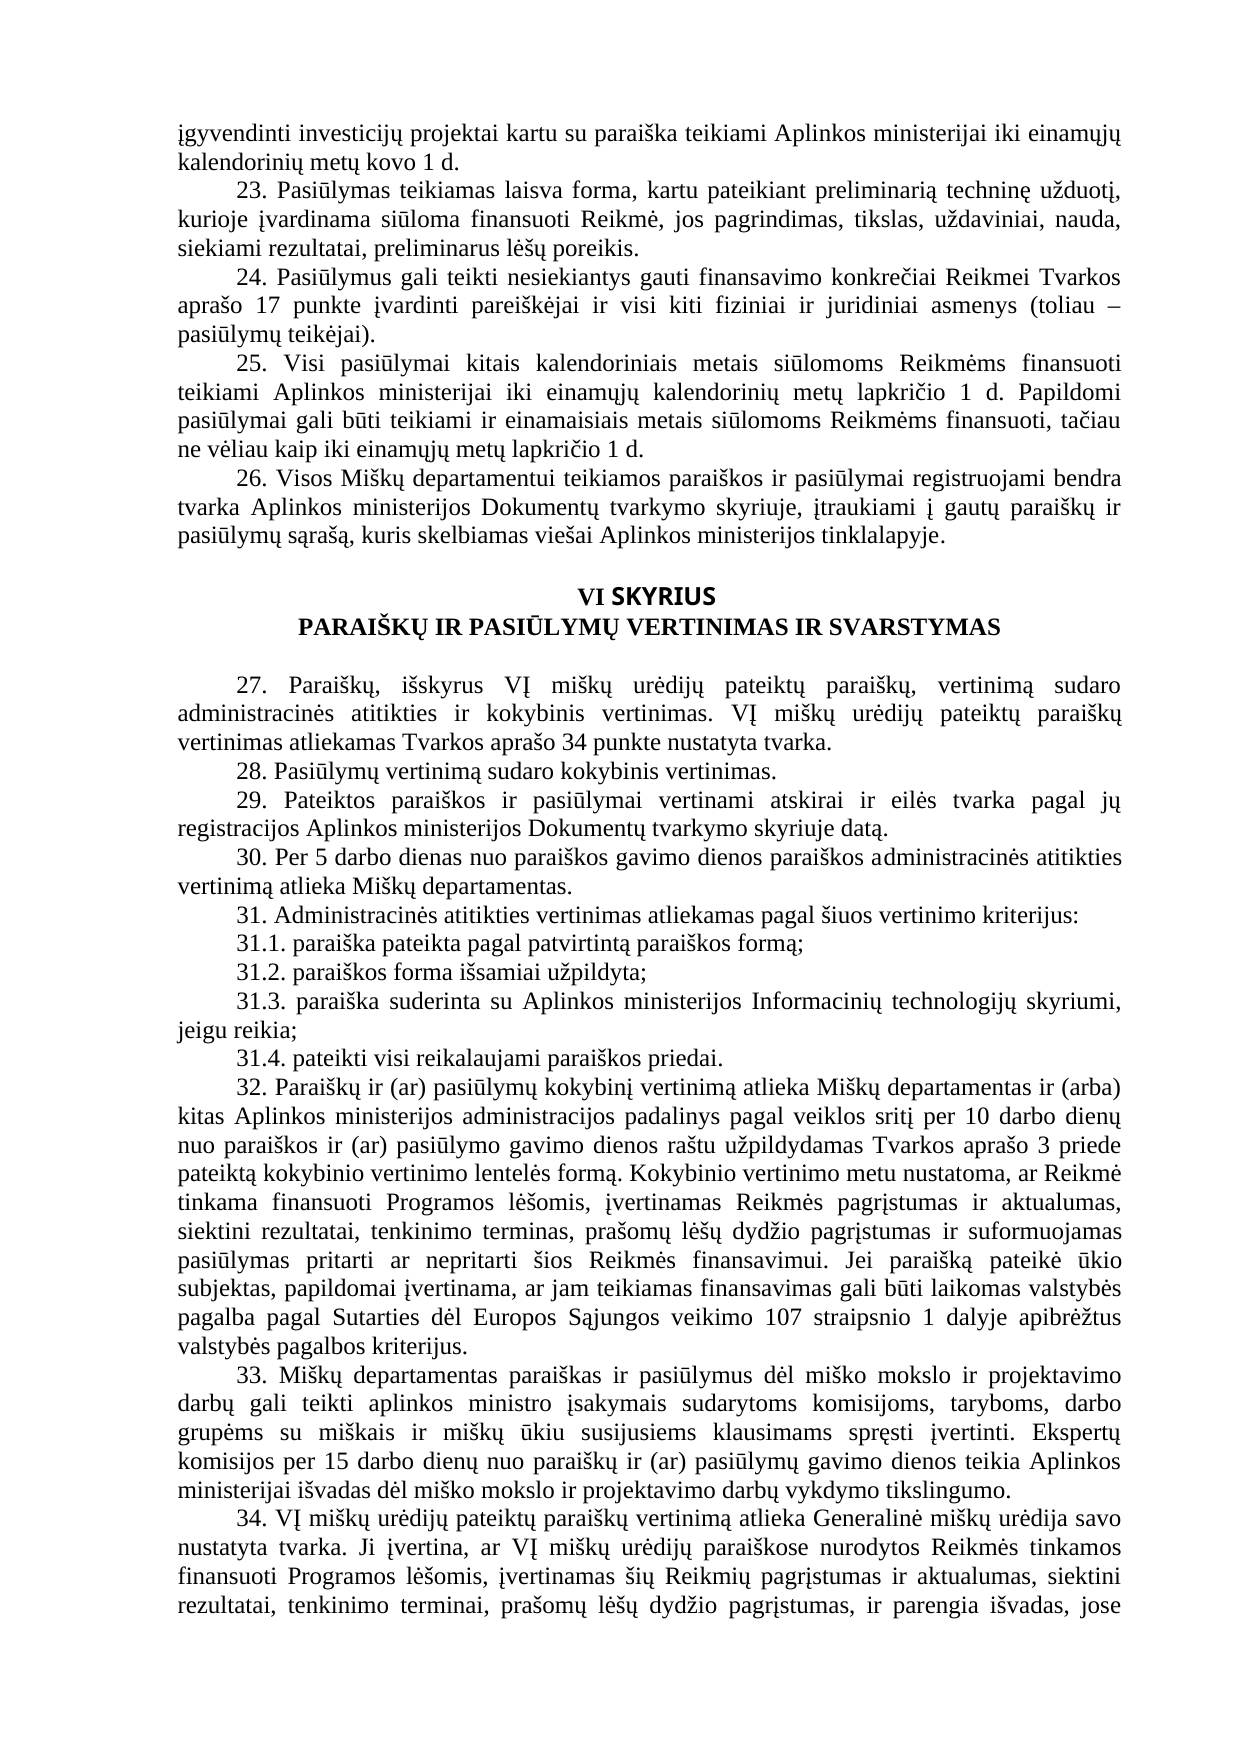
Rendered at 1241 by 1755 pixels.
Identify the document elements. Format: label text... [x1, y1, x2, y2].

text 30. Per 5 darbo dienas nuo paraiškos gavimo dienos paraiškos administracinės atitikties vertinimą atlieka Miškų departamentas. [177, 842, 1122, 900]
text 34. VĮ miškų urėdijų pateiktų paraiškų vertinimą atlieka Generalinė miškų urėdija savo nustatyta tvarka. Ji įvertina, ar VĮ miškų urėdijų paraiškose nurodytos Reikmės tinkamos finansuoti Programos lėšomis, įvertinamas šių Reikmių pagrįstumas ir aktualumas, siektini rezultatai, tenkinimo terminai, prašomų lėšų dydžio pagrįstumas, ir parengia išvadas, jose [177, 1503, 1122, 1618]
text 24. Pasiūlymus gali teikti nesiekiantys gauti finansavimo konkrečiai Reikmei Tvarkos aprašo 17 punkte įvardinti pareiškėjai ir visi kiti fiziniai ir juridiniai asmenys (toliau – pasiūlymų teikėjai). [177, 262, 1122, 348]
text VI skyrius [177, 578, 1122, 612]
text PARAIŠKŲ IR PASIŪLYMŲ VERTINIMAS IR SVARSTYMAS [177, 612, 1122, 641]
text 31.1. paraiška pateikta pagal patvirtintą paraiškos formą; [177, 928, 1122, 957]
text 31.2. paraiškos forma išsamiai užpildyta; [177, 957, 1122, 986]
text 31. Administracinės atitikties vertinimas atliekamas pagal šiuos vertinimo kriterijus: [177, 900, 1122, 928]
text 33. Miškų departamentas paraiškas ir pasiūlymus dėl miško mokslo ir projektavimo darbų gali teikti aplinkos ministro įsakymais sudarytoms komisijoms, taryboms, darbo grupėms su miškais ir miškų ūkiu susijusiems klausimams spręsti įvertinti. Ekspertų komisijos per 15 darbo dienų nuo paraiškų ir (ar) pasiūlymų gavimo dienos teikia Aplinkos ministerijai išvadas dėl miško mokslo ir projektavimo darbų vykdymo tikslingumo. [177, 1360, 1122, 1503]
text 25. Visi pasiūlymai kitais kalendoriniais metais siūlomoms Reikmėms finansuoti teikiami Aplinkos ministerijai iki einamųjų kalendorinių metų lapkričio 1 d. Papildomi pasiūlymai gali būti teikiami ir einamaisiais metais siūlomoms Reikmėms finansuoti, tačiau ne vėliau kaip iki einamųjų metų lapkričio 1 d. [177, 348, 1122, 463]
text 31.3. paraiška suderinta su Aplinkos ministerijos Informacinių technologijų skyriumi, jeigu reikia; [177, 986, 1122, 1043]
text 27. Paraiškų, išskyrus VĮ miškų urėdijų pateiktų paraiškų, vertinimą sudaro administracinės atitikties ir kokybinis vertinimas. VĮ miškų urėdijų pateiktų paraiškų vertinimas atliekamas Tvarkos aprašo 34 punkte nustatyta tvarka. [177, 670, 1122, 756]
text 29. Pateiktos paraiškos ir pasiūlymai vertinami atskirai ir eilės tvarka pagal jų registracijos Aplinkos ministerijos Dokumentų tvarkymo skyriuje datą. [177, 785, 1122, 842]
text 32. Paraiškų ir (ar) pasiūlymų kokybinį vertinimą atlieka Miškų departamentas ir (arba) kitas Aplinkos ministerijos administracijos padalinys pagal veiklos sritį per 10 darbo dienų nuo paraiškos ir (ar) pasiūlymo gavimo dienos raštu užpildydamas Tvarkos aprašo 3 priede pateiktą kokybinio vertinimo lentelės formą. Kokybinio vertinimo metu nustatoma, ar Reikmė tinkama finansuoti Programos lėšomis, įvertinamas Reikmės pagrįstumas ir aktualumas, siektini rezultatai, tenkinimo terminas, prašomų lėšų dydžio pagrįstumas ir suformuojamas pasiūlymas pritarti ar nepritarti šios Reikmės finansavimui. Jei paraišką pateikė ūkio subjektas, papildomai įvertinama, ar jam teikiamas finansavimas gali būti laikomas valstybės pagalba pagal Sutarties dėl Europos Sąjungos veikimo 107 straipsnio 1 dalyje apibrėžtus valstybės pagalbos kriterijus. [177, 1072, 1122, 1360]
text 23. Pasiūlymas teikiamas laisva forma, kartu pateikiant preliminarią techninę užduotį, kurioje įvardinama siūloma finansuoti Reikmė, jos pagrindimas, tikslas, uždaviniai, nauda, siekiami rezultatai, preliminarus lėšų poreikis. [177, 176, 1122, 262]
text 28. Pasiūlymų vertinimą sudaro kokybinis vertinimas. [177, 756, 1122, 785]
text 31.4. pateikti visi reikalaujami paraiškos priedai. [177, 1043, 1122, 1072]
text 26. Visos Miškų departamentui teikiamos paraiškos ir pasiūlymai registruojami bendra tvarka Aplinkos ministerijos Dokumentų tvarkymo skyriuje, įtraukiami į gautų paraiškų ir pasiūlymų sąrašą, kuris skelbiamas viešai Aplinkos ministerijos tinklalapyje. [177, 463, 1122, 549]
text įgyvendinti investicijų projektai kartu su paraiška teikiami Aplinkos ministerijai iki einamųjų kalendorinių metų kovo 1 d. [177, 118, 1122, 176]
